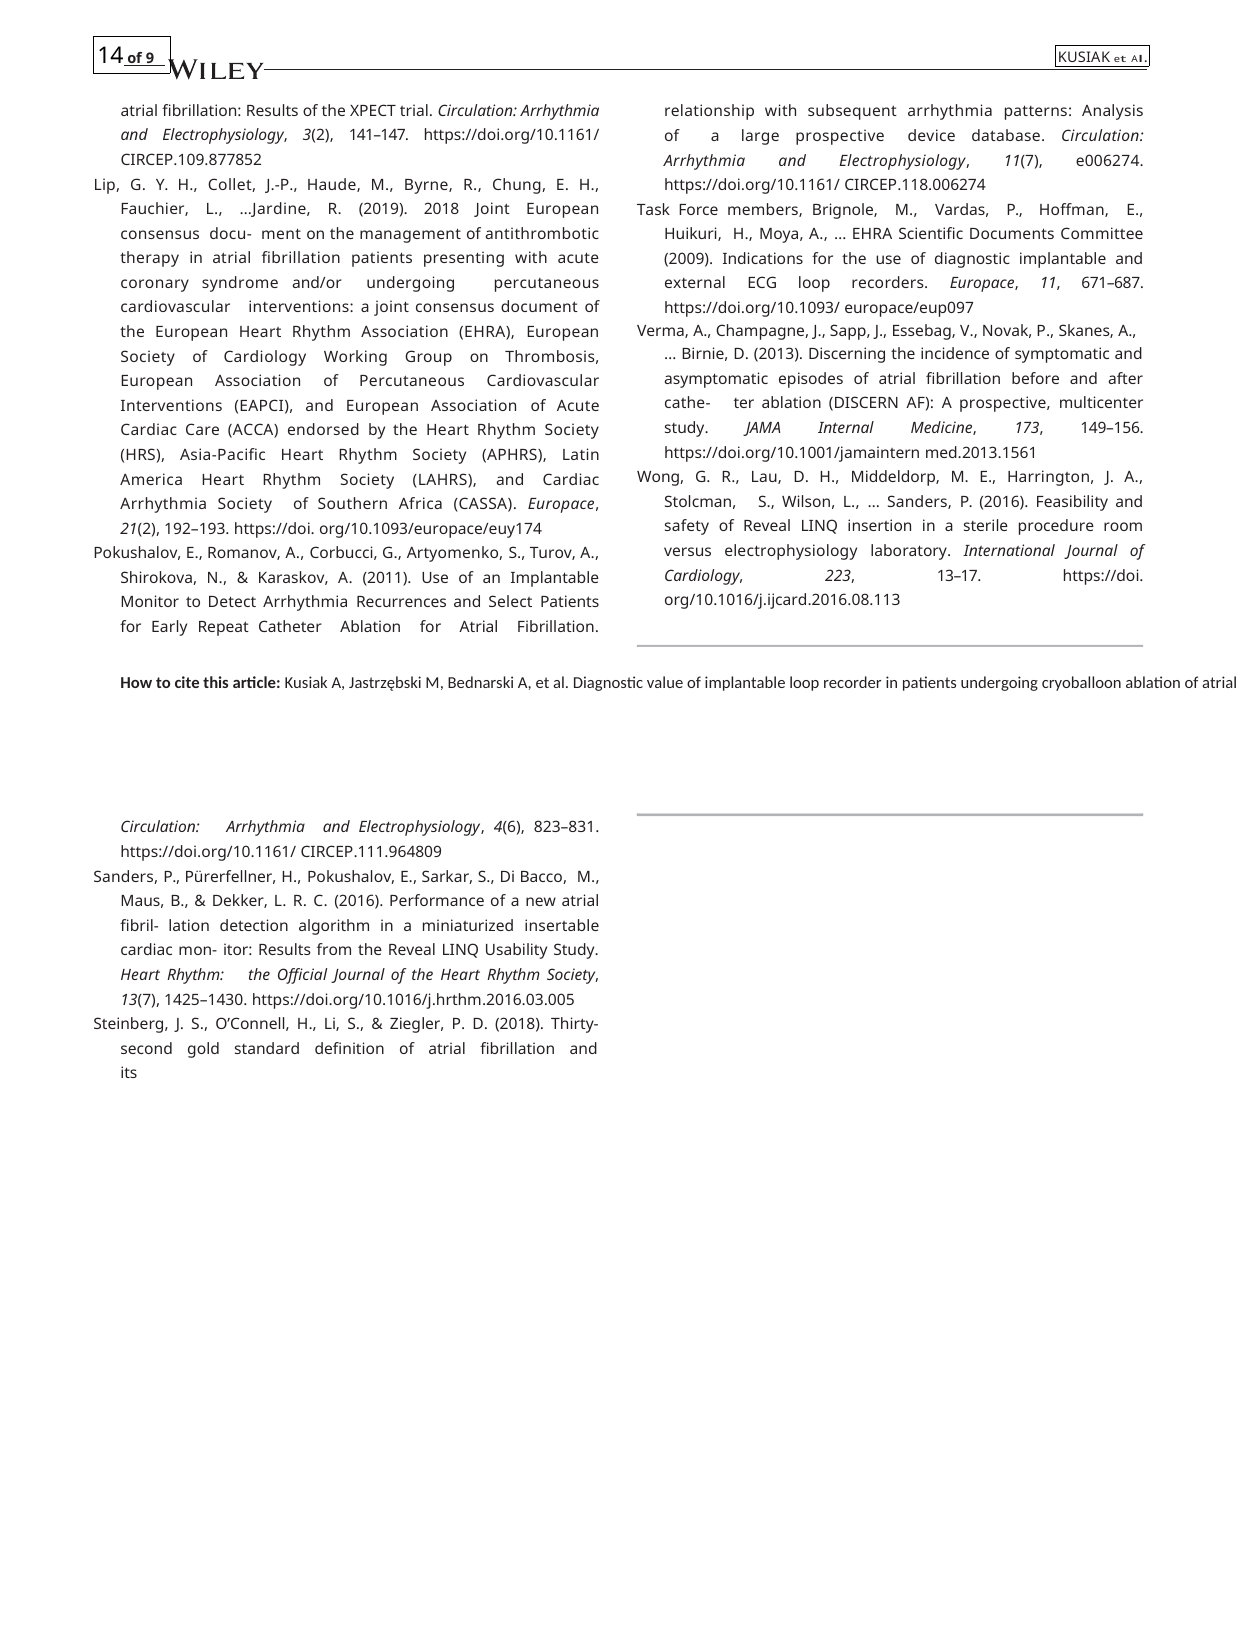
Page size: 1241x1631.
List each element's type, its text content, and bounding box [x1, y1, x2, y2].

text Task Force members, Brignole, M., Vardas, P., Hoffman, E., Huikuri, H., Moya, A., … EHRA Scientific Documents Committee (2009). Indications for the use of diagnostic implantable and external ECG loop recorders. Europace, 11, 671–687. https://doi.org/10.1093/ europace/eup097 [637, 198, 1144, 318]
text Sanders, P., Pürerfellner, H., Pokushalov, E., Sarkar, S., Di Bacco, M., Maus, B., & Dekker, L. R. C. (2016). Performance of a new atrial fibril- lation detection algorithm in a miniaturized insertable cardiac mon- itor: Results from the Reveal LINQ Usability Study. Heart Rhythm: the Official Journal of the Heart Rhythm Society, 13(7), 1425–1430. https://doi.org/10.1016/j.hrthm.2016.03.005 [93, 865, 599, 1009]
text relationship with subsequent arrhythmia patterns: Analysis of a large prospective device database. Circulation: Arrhythmia and Electrophysiology, 11(7), e006274. https://doi.org/10.1161/ CIRCEP.118.006274 [664, 100, 1144, 195]
text Verma, A., Champagne, J., Sapp, J., Essebag, V., Novak, P., Skanes, A., [637, 321, 1155, 340]
text atrial fibrillation: Results of the XPECT trial. Circulation: Arrhythmia and Electrophysiology, 3(2), 141–147. https://doi.org/10.1161/ CIRCEP.109.877852 [120, 99, 599, 170]
text Steinberg, J. S., O’Connell, H., Li, S., & Ziegler, P. D. (2018). Thirty- second gold standard definition of atrial fibrillation and its [93, 1013, 599, 1083]
text … Birnie, D. (2013). Discerning the incidence of symptomatic and asymptomatic episodes of atrial fibrillation before and after cathe- ter ablation (DISCERN AF): A prospective, multicenter study. JAMA Internal Medicine, 173, 149–156. https://doi.org/10.1001/jamaintern med.2013.1561 [664, 343, 1144, 463]
text Lip, G. Y. H., Collet, J.-P., Haude, M., Byrne, R., Chung, E. H., Fauchier, L., …Jardine, R. (2019). 2018 Joint European consensus docu- ment on the management of antithrombotic therapy in atrial fibrillation patients presenting with acute coronary syndrome and/or undergoing percutaneous cardiovascular interventions: a joint consensus document of the European Heart Rhythm Association (EHRA), European Society of Cardiology Working Group on Thrombosis, European Association of Percutaneous Cardiovascular Interventions (EAPCI), and European Association of Acute Cardiac Care (ACCA) endorsed by the Heart Rhythm Society (HRS), Asia-Pacific Heart Rhythm Society (APHRS), Latin America Heart Rhythm Society (LAHRS), and Cardiac Arrhythmia Society of Southern Africa (CASSA). Europace, 21(2), 192–193. https://doi. org/10.1093/europace/euy174 [93, 173, 599, 539]
text Wong, G. R., Lau, D. H., Middeldorp, M. E., Harrington, J. A., Stolcman, S., Wilson, L., … Sanders, P. (2016). Feasibility and safety of Reveal LINQ insertion in a sterile procedure room versus electrophysiology laboratory. International Journal of Cardiology, 223, 13–17. https://doi. org/10.1016/j.ijcard.2016.08.113 [637, 466, 1144, 610]
text Pokushalov, E., Romanov, A., Corbucci, G., Artyomenko, S., Turov, A., Shirokova, N., & Karaskov, A. (2011). Use of an Implantable Monitor to Detect Arrhythmia Recurrences and Select Patients for Early Repeat Catheter Ablation for Atrial Fibrillation. Circulation: Arrhythmia and Electrophysiology, 4(6), 823–831. https://doi.org/10.1161/ CIRCEP.111.964809 [93, 542, 599, 862]
